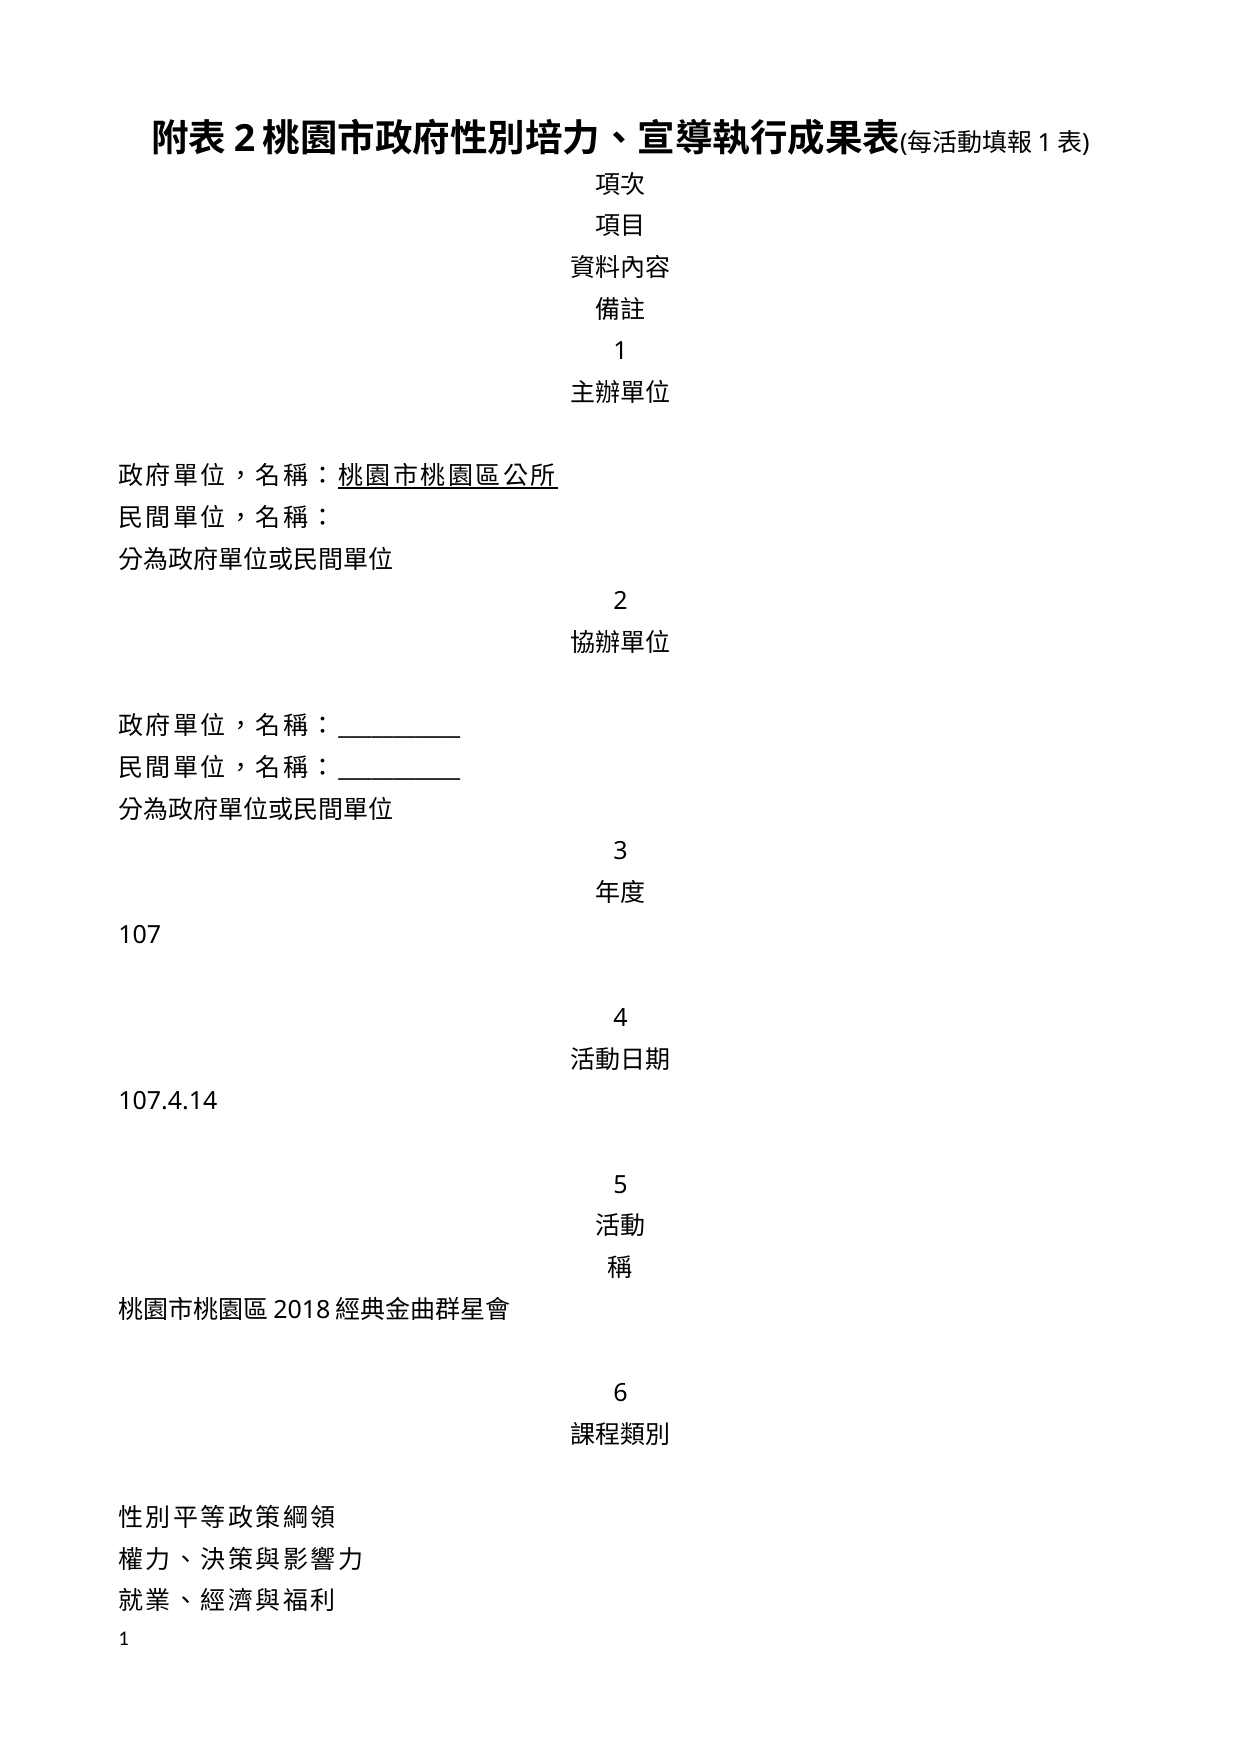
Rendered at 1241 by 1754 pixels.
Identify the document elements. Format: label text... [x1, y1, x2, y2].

text 107 [118, 910, 1122, 951]
text 5 [118, 1160, 1122, 1201]
text 備註 [118, 285, 1122, 326]
text 就業、經濟與福利 [118, 1576, 1122, 1618]
text 項目 [118, 201, 1122, 243]
text 協辦單位 [118, 618, 1122, 660]
text 桃園市桃園區2018經典金曲群星會 [118, 1285, 1122, 1326]
text 項次 [118, 160, 1122, 201]
text 2 [118, 576, 1122, 618]
text 資料內容 [118, 243, 1122, 285]
text 主辦單位 [118, 368, 1122, 410]
text 權力、決策與影響力 [118, 1535, 1122, 1576]
text 民間單位，名稱： [118, 493, 1122, 535]
text 3 [118, 826, 1122, 868]
text 分為政府單位或民間單位 [118, 535, 1122, 576]
text 1 [118, 326, 1122, 368]
text 稱 [118, 1243, 1122, 1285]
text 6 [118, 1368, 1122, 1410]
text 分為政府單位或民間單位 [118, 785, 1122, 826]
text 4 [118, 993, 1122, 1035]
text 性別平等政策綱領 [118, 1493, 1122, 1535]
text 年度 [118, 868, 1122, 910]
text 民間單位，名稱：___________ [118, 743, 1122, 785]
text 活動 [118, 1201, 1122, 1243]
text 附表2桃園市政府性別培力、宣導執行成果表(每活動填報1表) [118, 118, 1122, 160]
text 課程類別 [118, 1410, 1122, 1451]
text 政府單位，名稱：桃園市桃園區公所 [118, 451, 1122, 493]
text 政府單位，名稱：___________ [118, 701, 1122, 743]
text 107.4.14 [118, 1076, 1122, 1118]
text 活動日期 [118, 1035, 1122, 1076]
